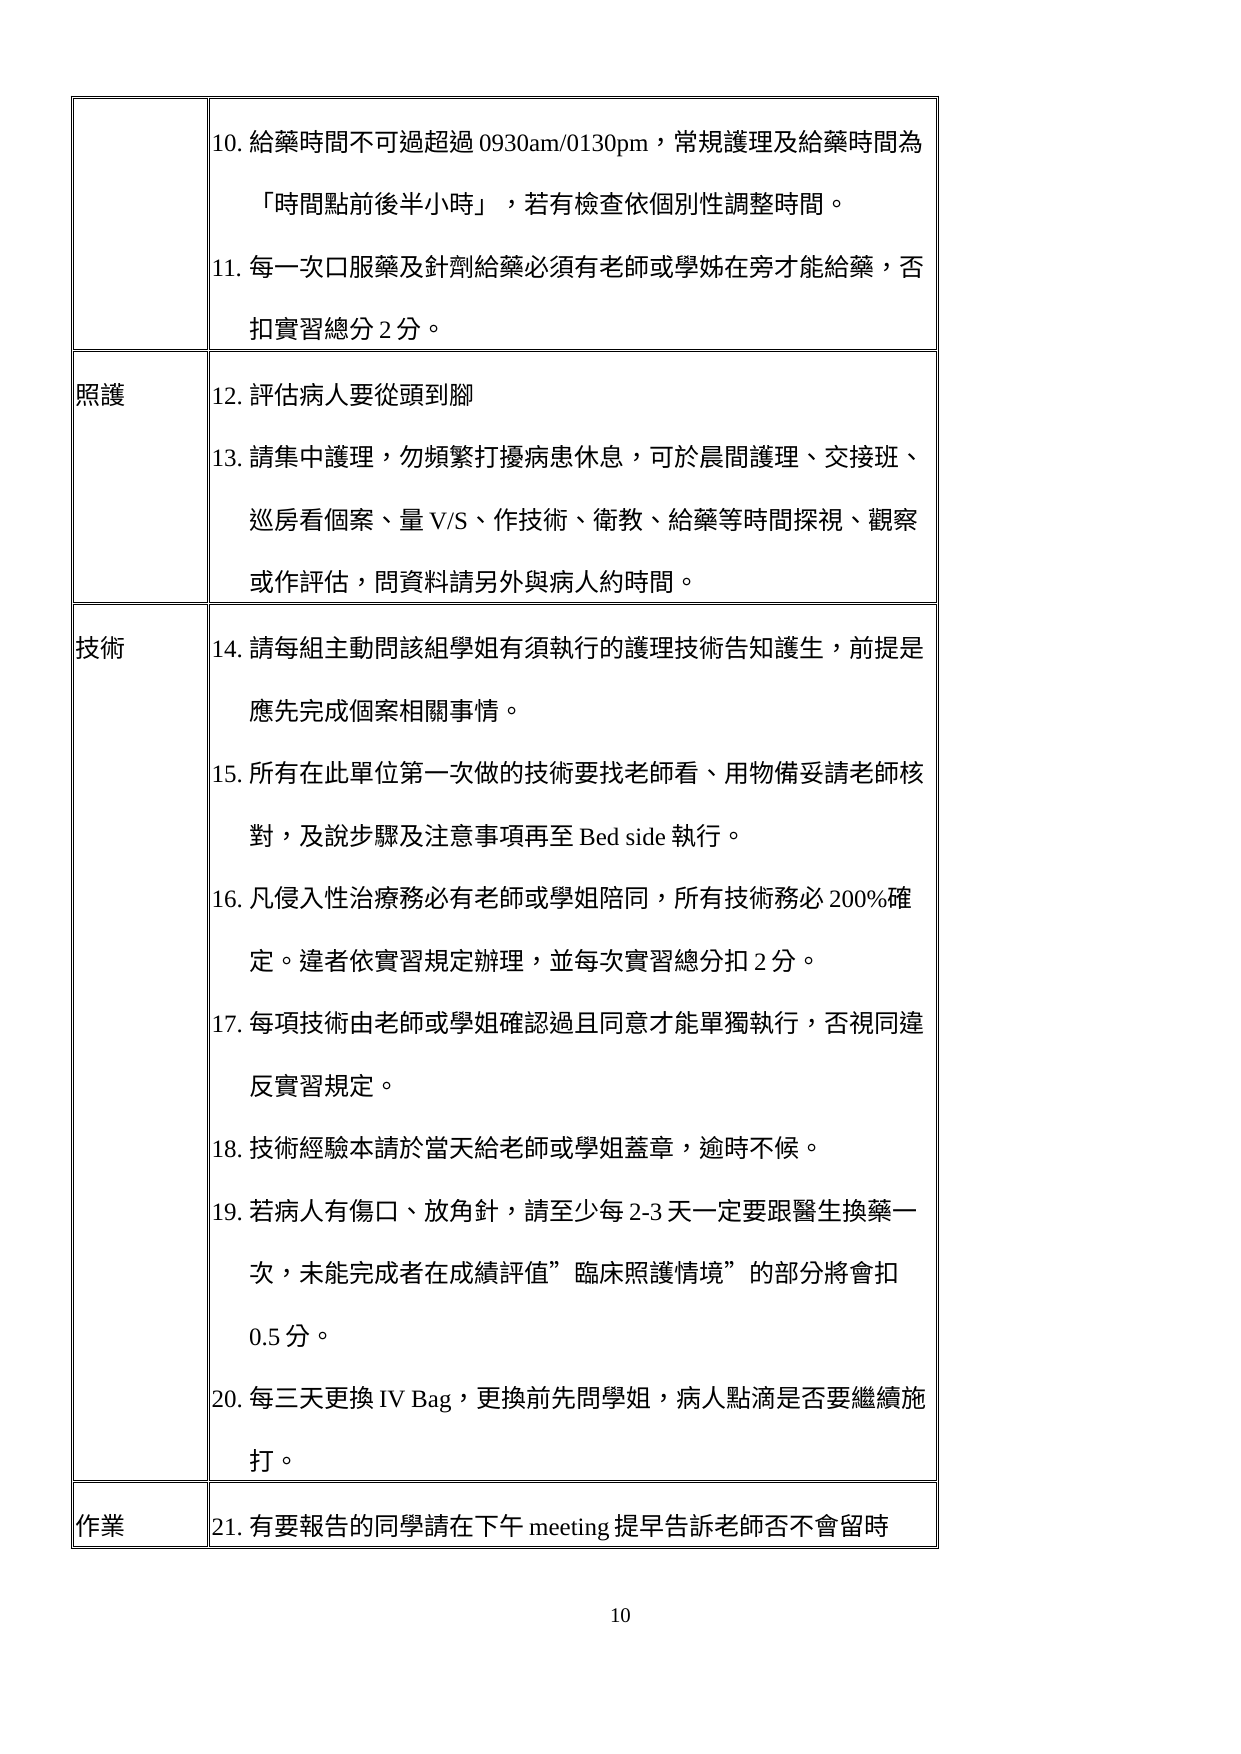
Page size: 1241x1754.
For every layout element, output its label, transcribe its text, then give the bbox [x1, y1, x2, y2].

table_cell 有要報告的同學請在下午meeting提早告訴老師否不會留時 [210, 1483, 936, 1546]
table_cell 核對藥前需報告病人生命徵象，若有異常值需測量後立即告知老師及學姊，延誤病人病情違者依實習規定辦理。 備藥、對藥時依三讀五對，需說：藥物作用、用藥目的、機轉、副作用、注意事項 針劑需說：IV bag要放多少水、給藥時間、每秒滴數及時間控制。 大量點滴核對須說：一天多少量、班內要給的量、滴數、留給下一班的量，例如：一天點滴有N/S三瓶、班內需給一瓶、1秒1滴、2pm換上新的1瓶給小夜。 先給老師核對後(說明作用、機轉及副作用)，再找學姐核對(作用及副作用) 給藥前要洗手，給藥時要先問候、告知做什麼事、核對病人、告知簡單作用，親視服藥才離開，若當下病人因故未服藥，告知要服用時再送過來，將藥物帶回治療室。違者依實習規定辦理。若病人未用餐，但已接近13:30pm請告知學姐如何處理。 發完藥，才可在藥物治療單上簽名（紀錄給藥的實際時間） 加針劑時，要告知病患及家屬『藥多久會滴完，中間我會過來調巡點滴，若有任何問題時也可按紅燈鈴，我會馬上過來』。不可因滴完讓病患按紅燈鈴。違者扣臨床表現0.5分/次 接大量點滴依MAR單三讀五對，向病人解釋。 給藥時間不可過超過0930am/0130pm，常規護理及給藥時間為「時間點前後半小時」，若有檢查依個別性調整時間。 每一次口服藥及針劑給藥必須有老師或學姊在旁才能給藥，否扣實習總分2分。 [210, 99, 936, 349]
table_cell 作業 [74, 1483, 207, 1546]
table_cell 評估病人要從頭到腳 請集中護理，勿頻繁打擾病患休息，可於晨間護理、交接班、巡房看個案、量V/S、作技術、衛教、給藥等時間探視、觀察或作評估，問資料請另外與病人約時間。 [210, 352, 936, 602]
table_cell 照護 [74, 352, 207, 602]
table_cell 請每組主動問該組學姐有須執行的護理技術告知護生，前提是應先完成個案相關事情。 所有在此單位第一次做的技術要找老師看、用物備妥請老師核對，及說步驟及注意事項再至Bed side執行。 凡侵入性治療務必有老師或學姐陪同，所有技術務必200%確定。違者依實習規定辦理，並每次實習總分扣2分。 每項技術由老師或學姐確認過且同意才能單獨執行，否視同違反實習規定。 技術經驗本請於當天給老師或學姐蓋章，逾時不候。 若病人有傷口、放角針，請至少每2-3天一定要跟醫生換藥一次，未能完成者在成績評值”臨床照護情境”的部分將會扣0.5分。 每三天更換IV Bag，更換前先問學姐，病人點滴是否要繼續施打。 [210, 605, 936, 1480]
table_cell [74, 99, 207, 349]
table_cell 技術 [74, 605, 207, 1480]
